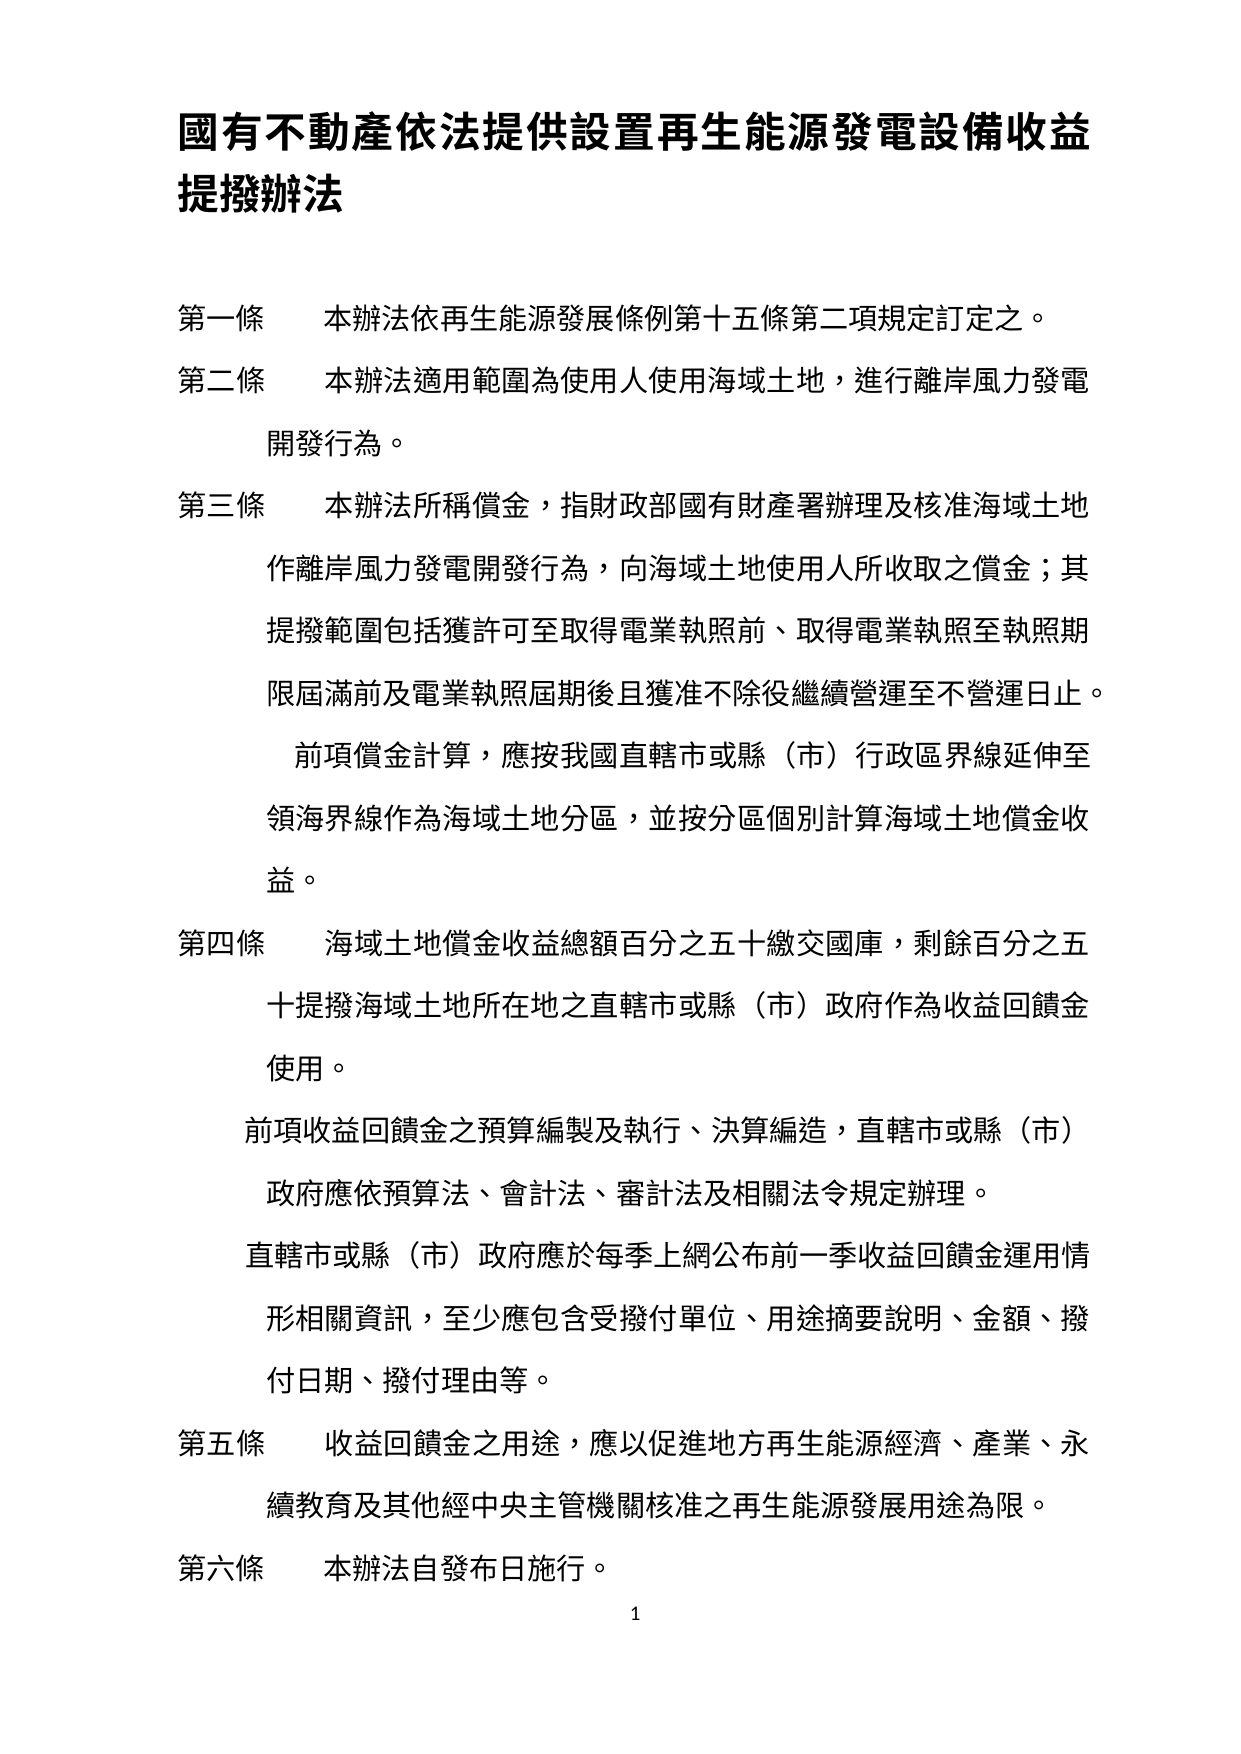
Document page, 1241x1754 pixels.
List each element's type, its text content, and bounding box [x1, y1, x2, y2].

text 前項償金計算，應按我國直轄市或縣（市）行政區界線延伸至領海界線作為海域土地分區，並按分區個別計算海域土地償金收益。 [266, 712, 1092, 900]
text 第一條 本辦法依再生能源發展條例第十五條第二項規定訂定之。 [177, 275, 1092, 337]
text 第三條 本辦法所稱償金，指財政部國有財產署辦理及核准海域土地作離岸風力發電開發行為，向海域土地使用人所收取之償金；其 提撥範圍包括獲許可至取得電業執照前、取得電業執照至執照期限屆滿前及電業執照屆期後且獲准不除役繼續營運至不營運日止。 [177, 462, 1092, 712]
text 第六條 本辦法自發布日施行。 [177, 1525, 1092, 1587]
text 第四條 海域土地償金收益總額百分之五十繳交國庫，剩餘百分之五十提撥海域土地所在地之直轄市或縣（市）政府作為收益回饋金使用。 [177, 900, 1092, 1087]
text 國有不動產依法提供設置再生能源發電設備收益提撥辦法 [177, 87, 1092, 212]
text 第二條 本辦法適用範圍為使用人使用海域土地，進行離岸風力發電開發行為。 [177, 337, 1092, 462]
text 直轄市或縣（市）政府應於每季上網公布前一季收益回饋金運用情形相關資訊，至少應包含受撥付單位、用途摘要說明、金額、撥付日期、撥付理由等。 [171, 1212, 1092, 1400]
text 前項收益回饋金之預算編製及執行、決算編造，直轄市或縣（市）政府應依預算法、會計法、審計法及相關法令規定辦理。 [177, 1087, 1092, 1212]
text 第五條 收益回饋金之用途，應以促進地方再生能源經濟、產業、永續教育及其他經中央主管機關核准之再生能源發展用途為限。 [177, 1400, 1092, 1525]
